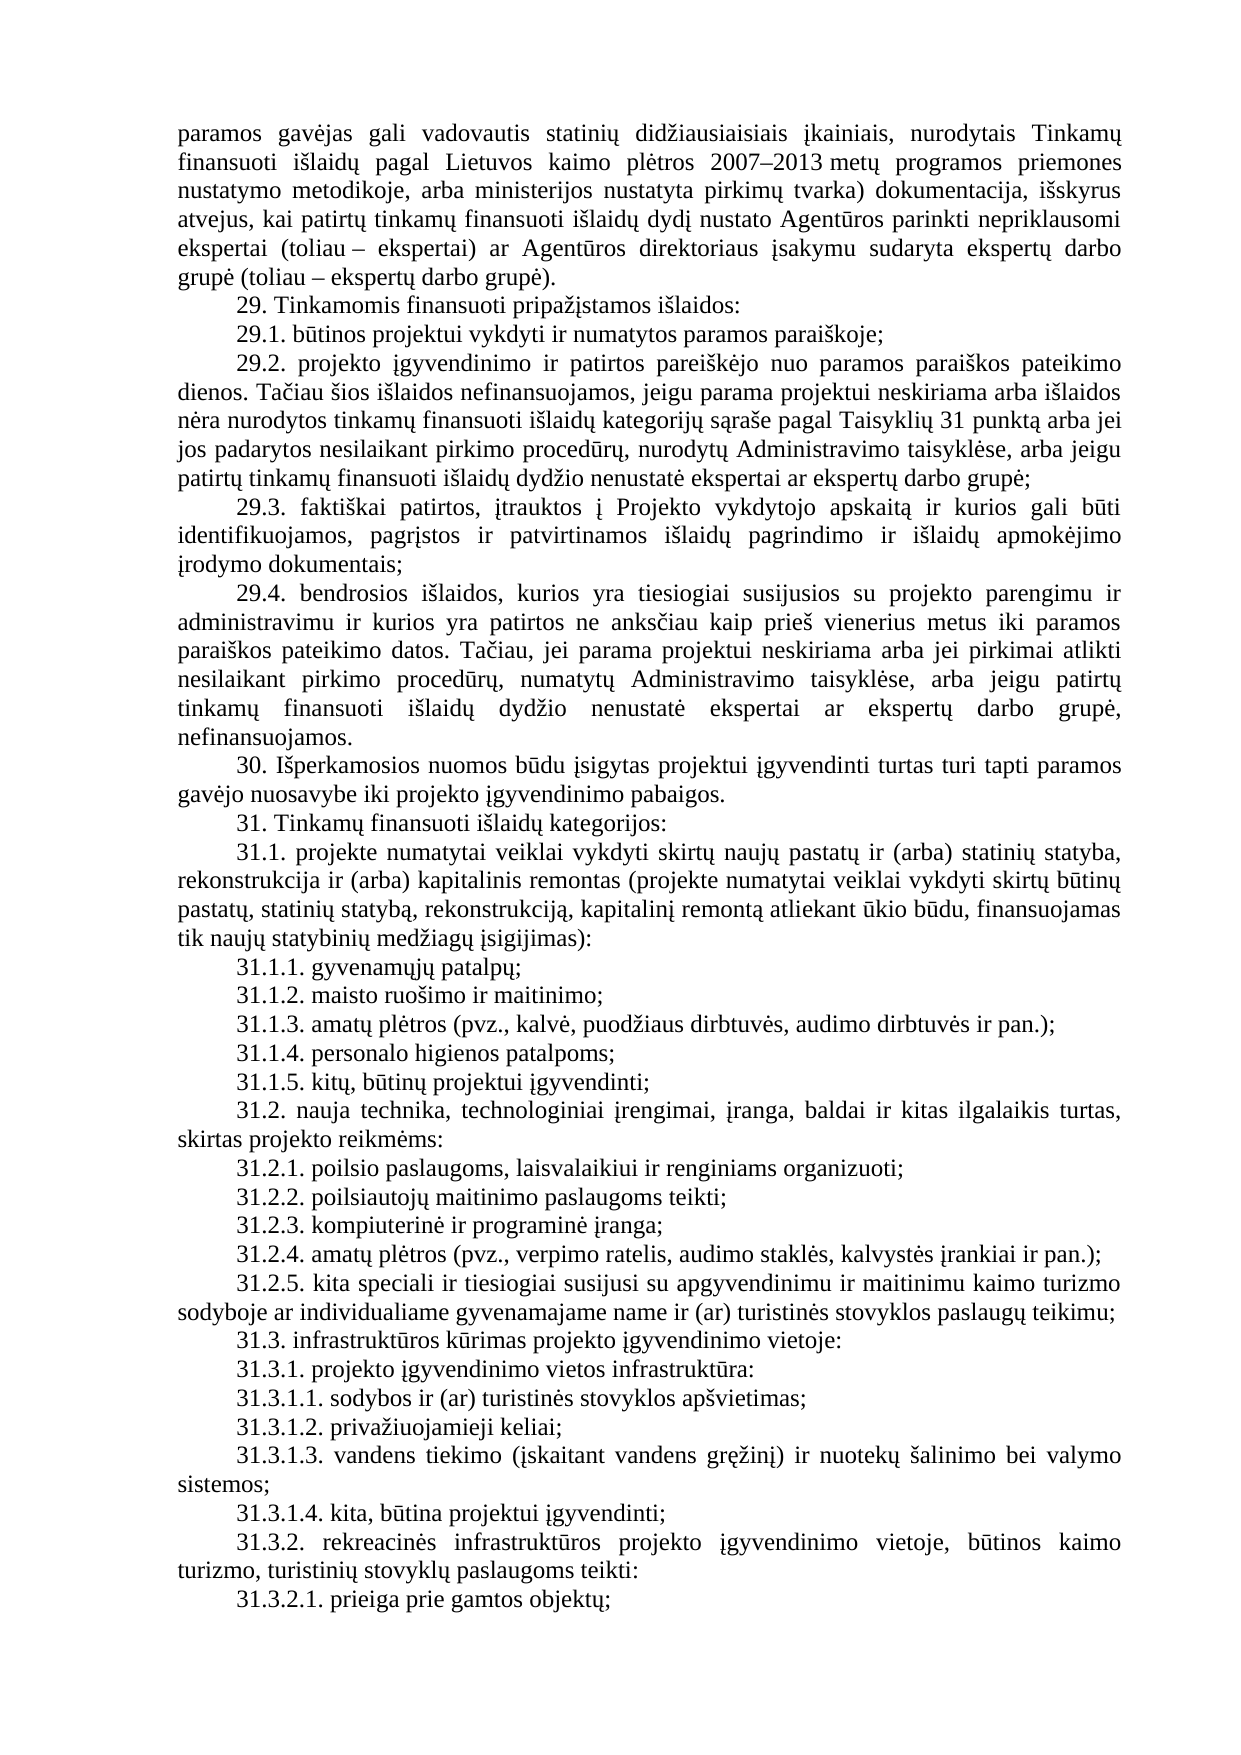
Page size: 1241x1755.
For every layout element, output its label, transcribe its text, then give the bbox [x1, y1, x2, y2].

text paramos gavėjas gali vadovautis statinių didžiausiaisiais įkainiais, nurodytais Tinkamų finansuoti išlaidų pagal Lietuvos kaimo plėtros 2007–2013 metų programos priemones nustatymo metodikoje, arba ministerijos nustatyta pirkimų tvarka) dokumentacija, išskyrus atvejus, kai patirtų tinkamų finansuoti išlaidų dydį nustato Agentūros parinkti nepriklausomi ekspertai (toliau – ekspertai) ar Agentūros direktoriaus įsakymu sudaryta ekspertų darbo grupė (toliau – ekspertų darbo grupė). [177, 118, 1122, 291]
text 29.2. projekto įgyvendinimo ir patirtos pareiškėjo nuo paramos paraiškos pateikimo dienos. Tačiau šios išlaidos nefinansuojamos, jeigu parama projektui neskiriama arba išlaidos nėra nurodytos tinkamų finansuoti išlaidų kategorijų sąraše pagal Taisyklių 31 punktą arba jei jos padarytos nesilaikant pirkimo procedūrų, nurodytų Administravimo taisyklėse, arba jeigu patirtų tinkamų finansuoti išlaidų dydžio nenustatė ekspertai ar ekspertų darbo grupė; [177, 348, 1122, 492]
text 31. Tinkamų finansuoti išlaidų kategorijos: [177, 808, 1122, 837]
text 31.1. projekte numatytai veiklai vykdyti skirtų naujų pastatų ir (arba) statinių statyba, rekonstrukcija ir (arba) kapitalinis remontas (projekte numatytai veiklai vykdyti skirtų būtinų pastatų, statinių statybą, rekonstrukciją, kapitalinį remontą atliekant ūkio būdu, finansuojamas tik naujų statybinių medžiagų įsigijimas): [177, 837, 1122, 952]
text 31.2.2. poilsiautojų maitinimo paslaugoms teikti; [177, 1182, 1122, 1211]
text 31.3.1.2. privažiuojamieji keliai; [177, 1412, 1122, 1441]
text 31.3.1. projekto įgyvendinimo vietos infrastruktūra: [177, 1354, 1122, 1383]
text 31.1.4. personalo higienos patalpoms; [177, 1038, 1122, 1067]
text 31.1.2. maisto ruošimo ir maitinimo; [177, 981, 1122, 1009]
text 31.3.2. rekreacinės infrastruktūros projekto įgyvendinimo vietoje, būtinos kaimo turizmo, turistinių stovyklų paslaugoms teikti: [177, 1527, 1122, 1584]
text 31.2.4. amatų plėtros (pvz., verpimo ratelis, audimo staklės, kalvystės įrankiai ir pan.); [177, 1239, 1122, 1268]
text 31.2.1. poilsio paslaugoms, laisvalaikiui ir renginiams organizuoti; [177, 1153, 1122, 1182]
text 29.1. būtinos projektui vykdyti ir numatytos paramos paraiškoje; [177, 319, 1122, 348]
text 31.1.3. amatų plėtros (pvz., kalvė, puodžiaus dirbtuvės, audimo dirbtuvės ir pan.); [177, 1009, 1122, 1038]
text 30. Išperkamosios nuomos būdu įsigytas projektui įgyvendinti turtas turi tapti paramos gavėjo nuosavybe iki projekto įgyvendinimo pabaigos. [177, 751, 1122, 808]
text 29.3. faktiškai patirtos, įtrauktos į Projekto vykdytojo apskaitą ir kurios gali būti identifikuojamos, pagrįstos ir patvirtinamos išlaidų pagrindimo ir išlaidų apmokėjimo įrodymo dokumentais; [177, 492, 1122, 578]
text 31.2.5. kita speciali ir tiesiogiai susijusi su apgyvendinimu ir maitinimu kaimo turizmo sodyboje ar individualiame gyvenamajame name ir (ar) turistinės stovyklos paslaugų teikimu; [177, 1268, 1122, 1326]
text 31.1.5. kitų, būtinų projektui įgyvendinti; [177, 1067, 1122, 1096]
text 29. Tinkamomis finansuoti pripažįstamos išlaidos: [177, 291, 1122, 319]
text 31.3.2.1. prieiga prie gamtos objektų; [177, 1584, 1122, 1613]
text 31.3.1.4. kita, būtina projektui įgyvendinti; [177, 1498, 1122, 1527]
text 31.2. nauja technika, technologiniai įrengimai, įranga, baldai ir kitas ilgalaikis turtas, skirtas projekto reikmėms: [177, 1096, 1122, 1153]
text 31.3. infrastruktūros kūrimas projekto įgyvendinimo vietoje: [177, 1326, 1122, 1354]
text 31.2.3. kompiuterinė ir programinė įranga; [177, 1211, 1122, 1239]
text 29.4. bendrosios išlaidos, kurios yra tiesiogiai susijusios su projekto parengimu ir administravimu ir kurios yra patirtos ne anksčiau kaip prieš vienerius metus iki paramos paraiškos pateikimo datos. Tačiau, jei parama projektui neskiriama arba jei pirkimai atlikti nesilaikant pirkimo procedūrų, numatytų Administravimo taisyklėse, arba jeigu patirtų tinkamų finansuoti išlaidų dydžio nenustatė ekspertai ar ekspertų darbo grupė, nefinansuojamos. [177, 578, 1122, 751]
text 31.3.1.1. sodybos ir (ar) turistinės stovyklos apšvietimas; [177, 1383, 1122, 1412]
text 31.3.1.3. vandens tiekimo (įskaitant vandens gręžinį) ir nuotekų šalinimo bei valymo sistemos; [177, 1441, 1122, 1498]
text 31.1.1. gyvenamųjų patalpų; [177, 952, 1122, 981]
